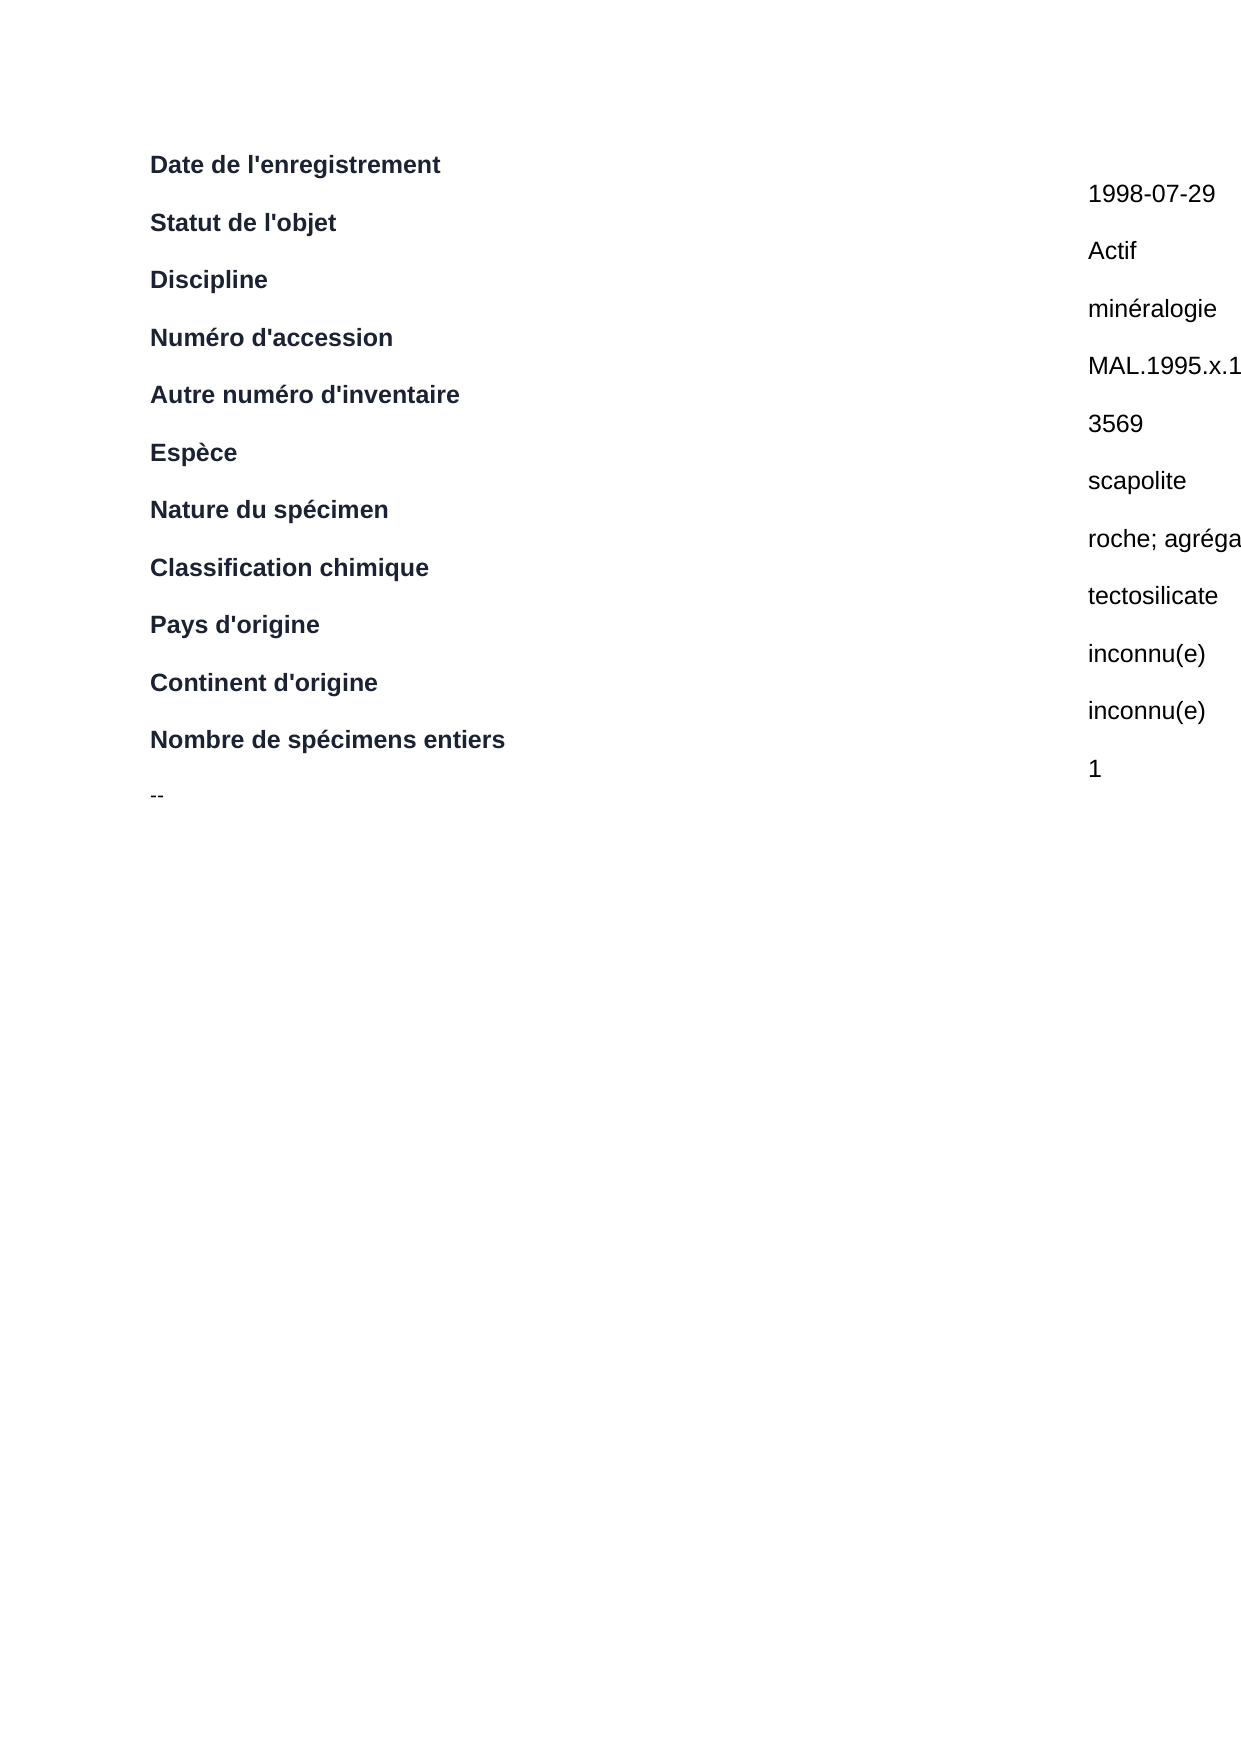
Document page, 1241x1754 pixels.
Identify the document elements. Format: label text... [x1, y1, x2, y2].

text -- [150, 782, 1090, 806]
text Nature du spécimen [150, 495, 1090, 524]
text 1 [1088, 754, 1240, 782]
text 1998-07-29 [1088, 179, 1240, 207]
text Autre numéro d'inventaire [150, 380, 1090, 409]
text Actif [1088, 236, 1240, 265]
text Pays d'origine [150, 610, 1090, 639]
text Nombre de spécimens entiers [150, 725, 1090, 754]
text inconnu(e) [1088, 696, 1240, 725]
text Espèce [150, 437, 1090, 466]
text inconnu(e) [1088, 639, 1240, 667]
text Classification chimique [150, 552, 1090, 581]
text tectosilicate [1088, 581, 1240, 610]
text Date de l'enregistrement [150, 150, 1090, 179]
text Statut de l'objet [150, 207, 1090, 236]
text roche; agrégat; cristal [1088, 524, 1240, 552]
text Numéro d'accession [150, 322, 1090, 351]
text scapolite [1088, 466, 1240, 495]
text Continent d'origine [150, 667, 1090, 696]
text Discipline [150, 265, 1090, 294]
text MAL.1995.x.1940 [1088, 351, 1240, 380]
text 3569 [1088, 409, 1240, 437]
text minéralogie [1088, 294, 1240, 322]
